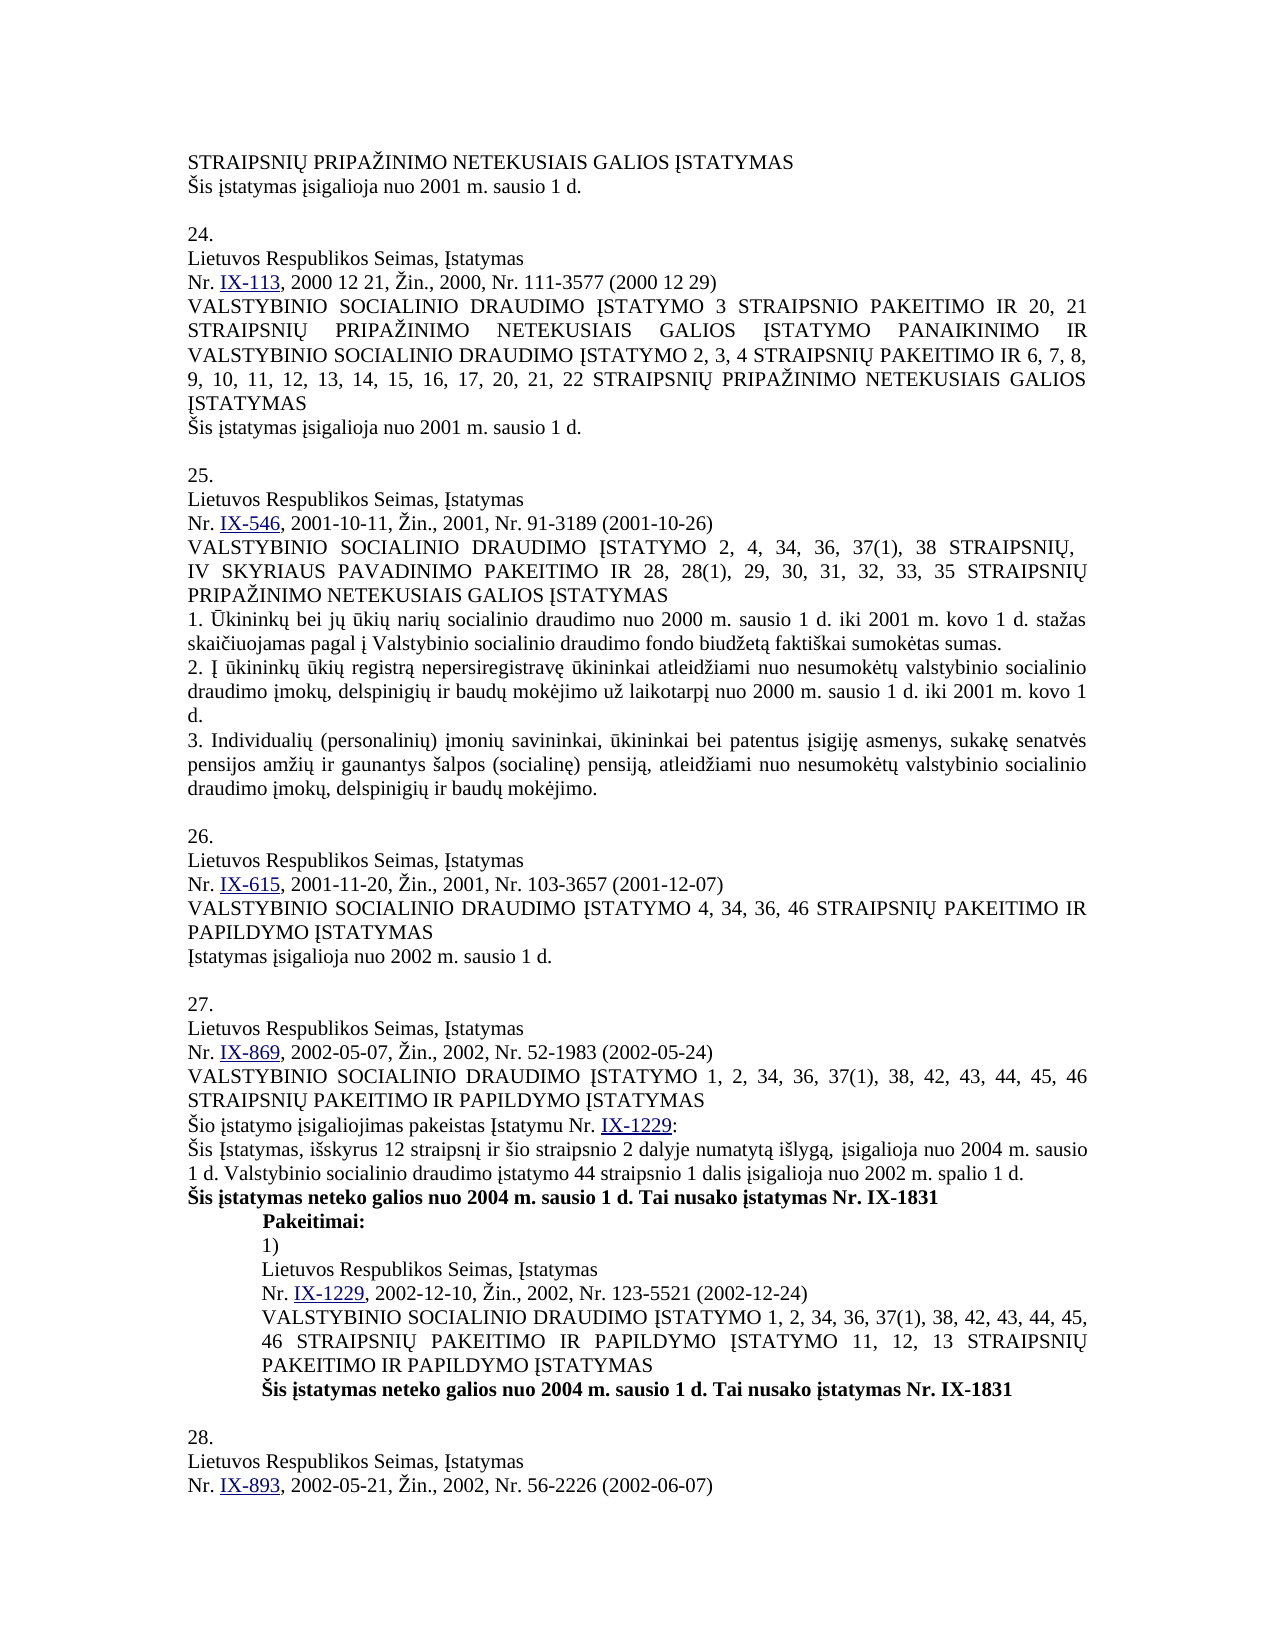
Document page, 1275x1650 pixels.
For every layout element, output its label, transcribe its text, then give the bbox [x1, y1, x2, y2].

text Pakeitimai: [187, 1209, 1088, 1233]
text Įstatymas įsigalioja nuo 2002 m. sausio 1 d. [187, 944, 1088, 968]
text Šis įstatymas neteko galios nuo 2004 m. sausio 1 d. Tai nusako įstatymas Nr. IX-1831 [187, 1185, 1088, 1209]
text Lietuvos Respublikos Seimas, Įstatymas [187, 246, 1088, 270]
text Lietuvos Respublikos Seimas, Įstatymas [187, 848, 1088, 872]
text 28. [187, 1425, 1088, 1449]
text 1) [187, 1233, 1088, 1257]
text 2. Į ūkininkų ūkių registrą nepersiregistravę ūkininkai atleidžiami nuo nesumokėtų valstybinio socialinio draudimo įmokų, delspinigių ir baudų mokėjimo už laikotarpį nuo 2000 m. sausio 1 d. iki 2001 m. kovo 1 d. [187, 655, 1088, 727]
text Nr. IX-893, 2002-05-21, Žin., 2002, Nr. 56-2226 (2002-06-07) [187, 1473, 1088, 1497]
text VALSTYBINIO SOCIALINIO DRAUDIMO ĮSTATYMO 1, 2, 34, 36, 37(1), 38, 42, 43, 44, 45, 46 STRAIPSNIŲ PAKEITIMO IR PAPILDYMO ĮSTATYMAS [187, 1064, 1088, 1112]
text Šis įstatymas įsigalioja nuo 2001 m. sausio 1 d. [187, 415, 1088, 439]
text VALSTYBINIO SOCIALINIO DRAUDIMO ĮSTATYMO 4, 34, 36, 46 STRAIPSNIŲ PAKEITIMO IR PAPILDYMO ĮSTATYMAS [187, 896, 1088, 944]
text Lietuvos Respublikos Seimas, Įstatymas [187, 1449, 1088, 1473]
text STRAIPSNIŲ PRIPAŽINIMO NETEKUSIAIS GALIOS ĮSTATYMAS [187, 150, 1088, 174]
text 1. Ūkininkų bei jų ūkių narių socialinio draudimo nuo 2000 m. sausio 1 d. iki 2001 m. kovo 1 d. stažas skaičiuojamas pagal į Valstybinio socialinio draudimo fondo biudžetą faktiškai sumokėtas sumas. [187, 607, 1088, 655]
text Nr. IX-869, 2002-05-07, Žin., 2002, Nr. 52-1983 (2002-05-24) [187, 1040, 1088, 1064]
text Lietuvos Respublikos Seimas, Įstatymas [187, 1257, 1088, 1281]
text VALSTYBINIO SOCIALINIO DRAUDIMO ĮSTATYMO 2, 4, 34, 36, 37(1), 38 STRAIPSNIŲ, IV SKYRIAUS PAVADINIMO PAKEITIMO IR 28, 28(1), 29, 30, 31, 32, 33, 35 STRAIPSNIŲ PRIPAŽINIMO NETEKUSIAIS GALIOS ĮSTATYMAS [187, 535, 1088, 607]
text Šio įstatymo įsigaliojimas pakeistas Įstatymu Nr. IX-1229: [187, 1112, 1088, 1137]
text 24. [187, 222, 1088, 246]
text Nr. IX-1229, 2002-12-10, Žin., 2002, Nr. 123-5521 (2002-12-24) [187, 1281, 1088, 1305]
text Lietuvos Respublikos Seimas, Įstatymas [187, 487, 1088, 511]
text 3. Individualių (personalinių) įmonių savininkai, ūkininkai bei patentus įsigiję asmenys, sukakę senatvės pensijos amžių ir gaunantys šalpos (socialinę) pensiją, atleidžiami nuo nesumokėtų valstybinio socialinio draudimo įmokų, delspinigių ir baudų mokėjimo. [187, 727, 1088, 800]
text 26. [187, 824, 1088, 848]
text Šis įstatymas neteko galios nuo 2004 m. sausio 1 d. Tai nusako įstatymas Nr. IX-1831 [187, 1377, 1088, 1401]
text Lietuvos Respublikos Seimas, Įstatymas [187, 1016, 1088, 1040]
text VALSTYBINIO SOCIALINIO DRAUDIMO ĮSTATYMO 1, 2, 34, 36, 37(1), 38, 42, 43, 44, 45, 46 STRAIPSNIŲ PAKEITIMO IR PAPILDYMO ĮSTATYMO 11, 12, 13 STRAIPSNIŲ PAKEITIMO IR PAPILDYMO ĮSTATYMAS [261, 1305, 1088, 1377]
text Nr. IX-113, 2000 12 21, Žin., 2000, Nr. 111-3577 (2000 12 29) [187, 270, 1088, 294]
text Nr. IX-546, 2001-10-11, Žin., 2001, Nr. 91-3189 (2001-10-26) [187, 511, 1088, 535]
text VALSTYBINIO SOCIALINIO DRAUDIMO ĮSTATYMO 3 STRAIPSNIO PAKEITIMO IR 20, 21 STRAIPSNIŲ PRIPAŽINIMO NETEKUSIAIS GALIOS ĮSTATYMO PANAIKINIMO IR VALSTYBINIO SOCIALINIO DRAUDIMO ĮSTATYMO 2, 3, 4 STRAIPSNIŲ PAKEITIMO IR 6, 7, 8, 9, 10, 11, 12, 13, 14, 15, 16, 17, 20, 21, 22 STRAIPSNIŲ PRIPAŽINIMO NETEKUSIAIS GALIOS ĮSTATYMAS [187, 294, 1088, 415]
text Šis Įstatymas, išskyrus 12 straipsnį ir šio straipsnio 2 dalyje numatytą išlygą, įsigalioja nuo 2004 m. sausio 1 d. Valstybinio socialinio draudimo įstatymo 44 straipsnio 1 dalis įsigalioja nuo 2002 m. spalio 1 d. [187, 1137, 1088, 1185]
text Nr. IX-615, 2001-11-20, Žin., 2001, Nr. 103-3657 (2001-12-07) [187, 872, 1088, 896]
text 27. [187, 992, 1088, 1016]
text Šis įstatymas įsigalioja nuo 2001 m. sausio 1 d. [187, 174, 1088, 198]
text 25. [187, 463, 1088, 487]
